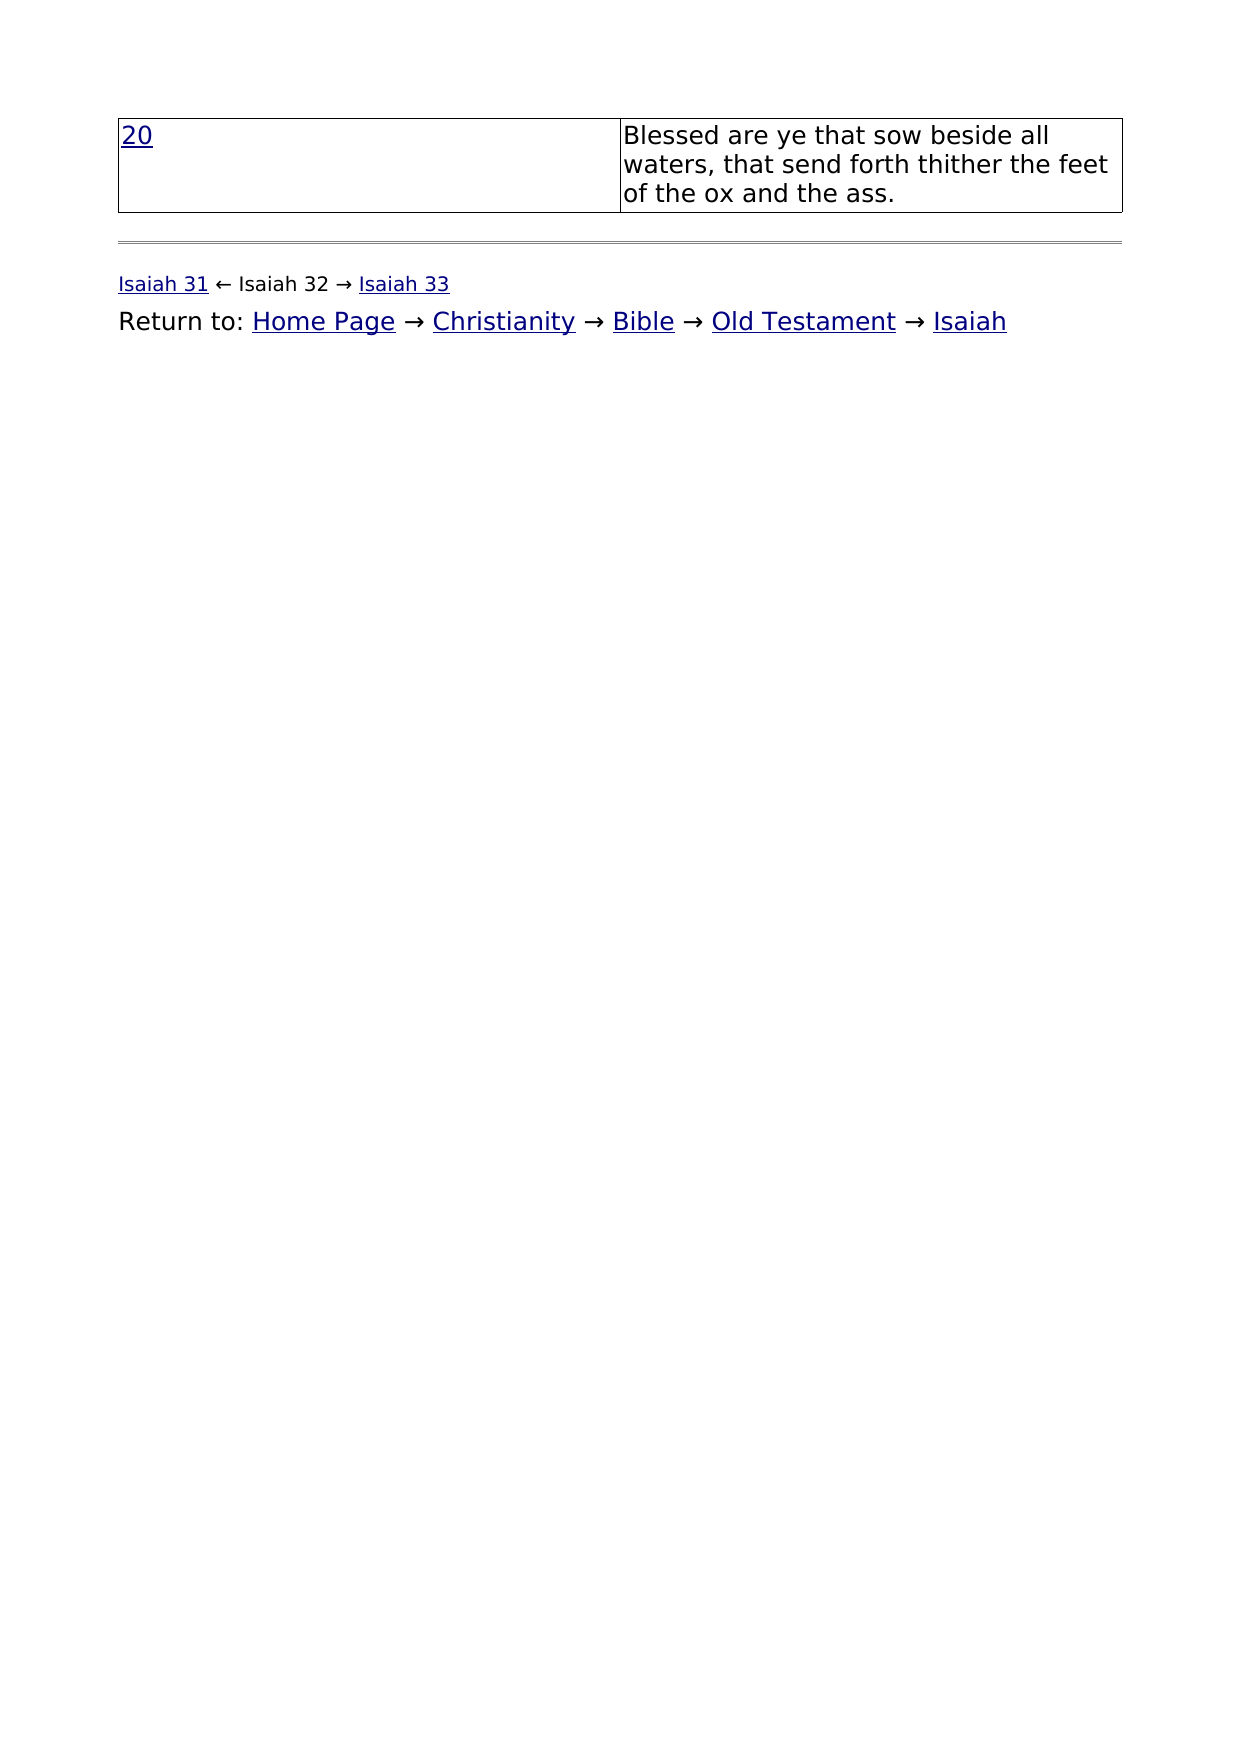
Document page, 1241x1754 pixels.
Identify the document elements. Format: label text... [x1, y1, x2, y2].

table_cell Blessed are ye that sow beside all waters, that send forth thither the feet of the ox and the ass. [621, 119, 1122, 212]
table_cell 20 [119, 119, 620, 212]
text Isaiah 31 ← Isaiah 32 → Isaiah 33 [118, 273, 1122, 307]
text Return to: Home Page → Christianity → Bible → Old Testament → Isaiah [118, 307, 1122, 336]
